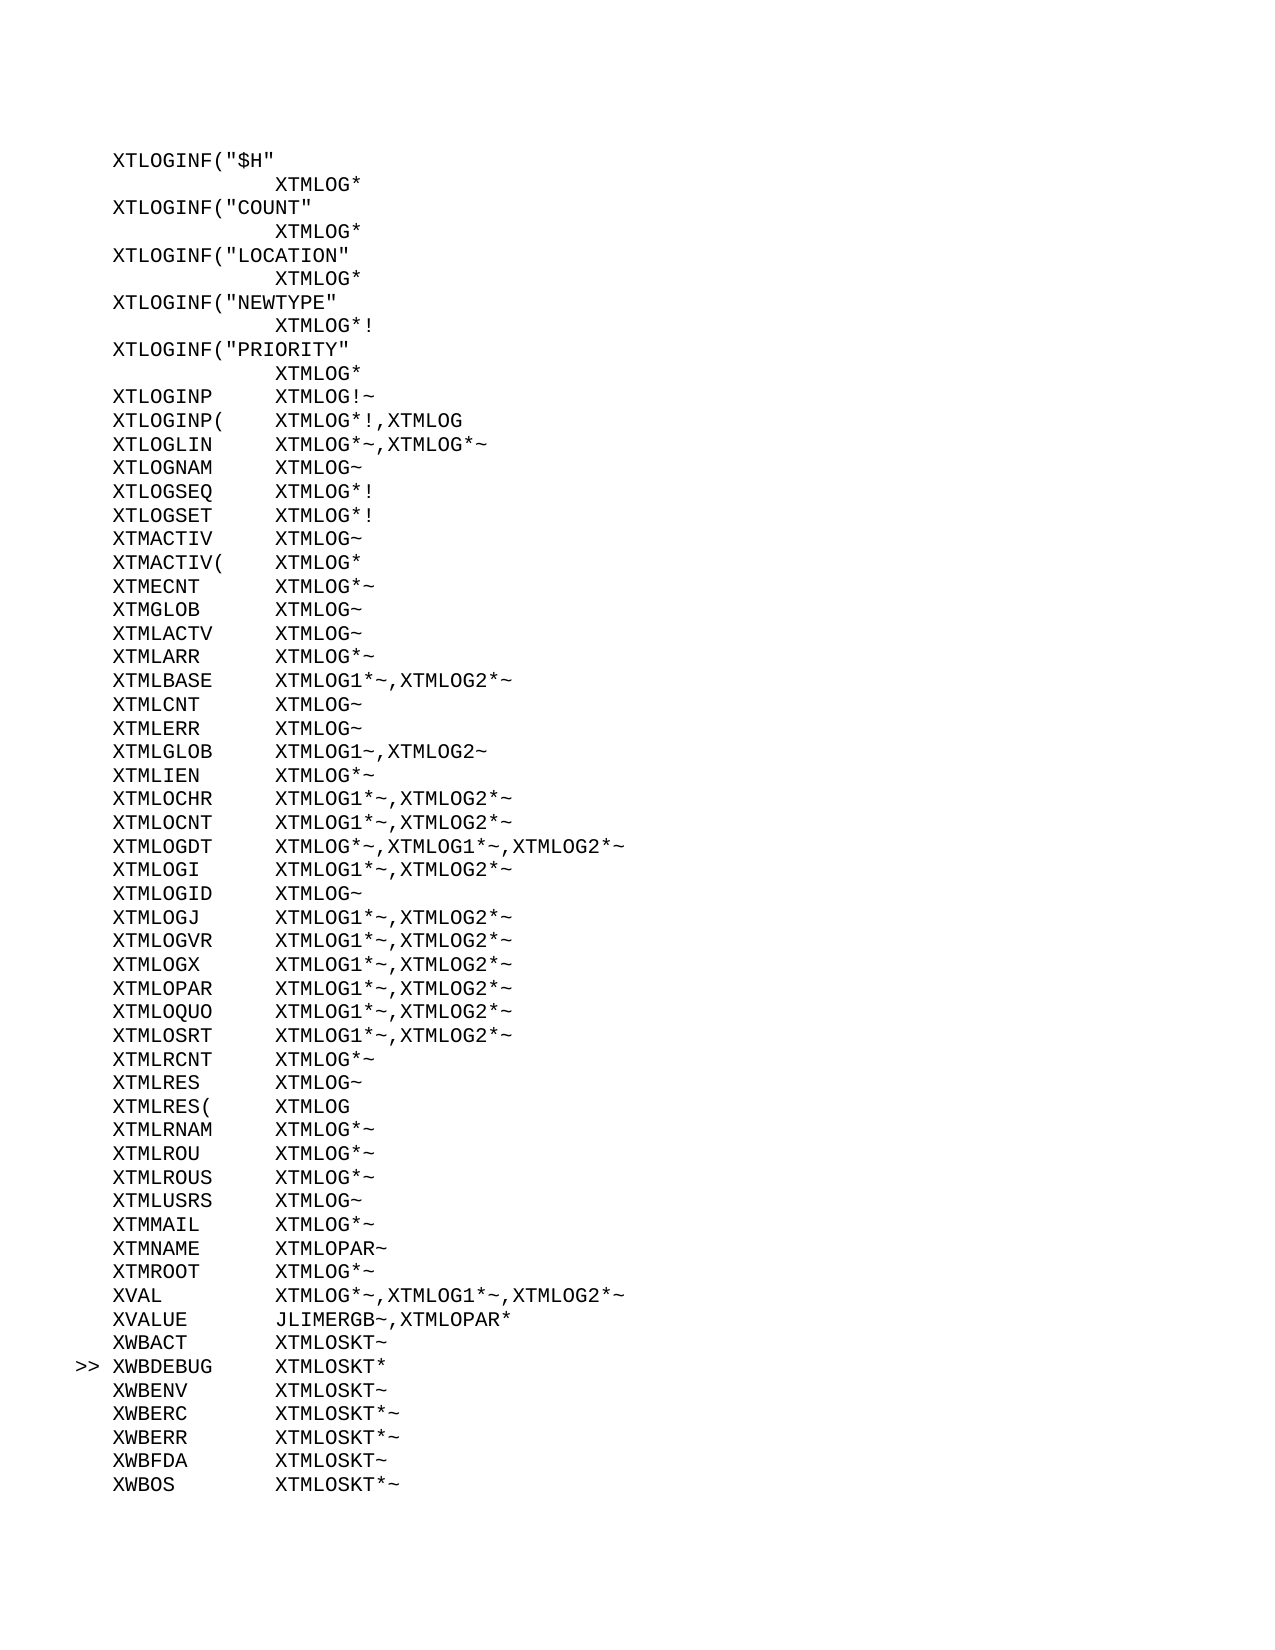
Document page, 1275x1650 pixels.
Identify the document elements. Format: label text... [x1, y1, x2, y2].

text XTMLROU XTMLOG*~ [75, 1143, 1200, 1167]
text XTMLARR XTMLOG*~ [75, 647, 1200, 670]
text XTMLROUS XTMLOG*~ [75, 1167, 1200, 1190]
text >> XWBDEBUG XTMLOSKT* [75, 1356, 1200, 1379]
text XWBENV XTMLOSKT~ [75, 1379, 1200, 1403]
text XTMLOG*! [75, 316, 1200, 339]
text XTMLOG* [75, 221, 1200, 244]
text XWBACT XTMLOSKT~ [75, 1332, 1200, 1356]
text XVAL XTMLOG*~,XTMLOG1*~,XTMLOG2*~ [75, 1285, 1200, 1309]
text XTLOGINF("COUNT" [75, 197, 1200, 221]
text XTMLOCHR XTMLOG1*~,XTMLOG2*~ [75, 788, 1200, 812]
text XTMGLOB XTMLOG~ [75, 599, 1200, 623]
text XTMLOG* [75, 268, 1200, 292]
text XTMLOGID XTMLOG~ [75, 883, 1200, 907]
text XTMLOG* [75, 363, 1200, 386]
text XTMLOGDT XTMLOG*~,XTMLOG1*~,XTMLOG2*~ [75, 836, 1200, 859]
text XTLOGINF("PRIORITY" [75, 339, 1200, 363]
text XTMROOT XTMLOG*~ [75, 1261, 1200, 1285]
text XTMACTIV XTMLOG~ [75, 528, 1200, 552]
text XTLOGINF("NEWTYPE" [75, 292, 1200, 316]
text XTMLBASE XTMLOG1*~,XTMLOG2*~ [75, 670, 1200, 694]
text XTMNAME XTMLOPAR~ [75, 1238, 1200, 1261]
text XTMLRNAM XTMLOG*~ [75, 1119, 1200, 1143]
text XTLOGLIN XTMLOG*~,XTMLOG*~ [75, 434, 1200, 457]
text XTMLOPAR XTMLOG1*~,XTMLOG2*~ [75, 978, 1200, 1001]
text XVALUE JLIMERGB~,XTMLOPAR* [75, 1309, 1200, 1332]
text XTMLOQUO XTMLOG1*~,XTMLOG2*~ [75, 1001, 1200, 1025]
text XTLOGINF("$H" [75, 150, 1200, 174]
text XTMLRES XTMLOG~ [75, 1072, 1200, 1096]
text XWBERC XTMLOSKT*~ [75, 1403, 1200, 1427]
text XTMLOGJ XTMLOG1*~,XTMLOG2*~ [75, 907, 1200, 930]
text XTMLERR XTMLOG~ [75, 717, 1200, 741]
text XTMLOGX XTMLOG1*~,XTMLOG2*~ [75, 954, 1200, 978]
text XTLOGSET XTMLOG*! [75, 505, 1200, 528]
text XTMMAIL XTMLOG*~ [75, 1214, 1200, 1238]
text XTMLCNT XTMLOG~ [75, 694, 1200, 717]
text XTMLRES( XTMLOG [75, 1096, 1200, 1119]
text XTLOGINP XTMLOG!~ [75, 386, 1200, 410]
text XTMLIEN XTMLOG*~ [75, 765, 1200, 788]
text XTLOGNAM XTMLOG~ [75, 457, 1200, 481]
text XTMLACTV XTMLOG~ [75, 623, 1200, 647]
text XTMLOGVR XTMLOG1*~,XTMLOG2*~ [75, 930, 1200, 954]
text XTMLUSRS XTMLOG~ [75, 1190, 1200, 1214]
text XTMLRCNT XTMLOG*~ [75, 1048, 1200, 1072]
text XWBERR XTMLOSKT*~ [75, 1427, 1200, 1451]
text XTLOGINF("LOCATION" [75, 244, 1200, 268]
text XTMLOSRT XTMLOG1*~,XTMLOG2*~ [75, 1025, 1200, 1048]
text XWBOS XTMLOSKT*~ [75, 1474, 1200, 1498]
text XTMLOG* [75, 174, 1200, 197]
text XTMLGLOB XTMLOG1~,XTMLOG2~ [75, 741, 1200, 765]
text XTLOGSEQ XTMLOG*! [75, 481, 1200, 505]
text XTMECNT XTMLOG*~ [75, 576, 1200, 599]
text XTMLOCNT XTMLOG1*~,XTMLOG2*~ [75, 812, 1200, 836]
text XWBFDA XTMLOSKT~ [75, 1451, 1200, 1474]
text XTMACTIV( XTMLOG* [75, 552, 1200, 576]
text XTLOGINP( XTMLOG*!,XTMLOG [75, 410, 1200, 434]
text XTMLOGI XTMLOG1*~,XTMLOG2*~ [75, 859, 1200, 883]
